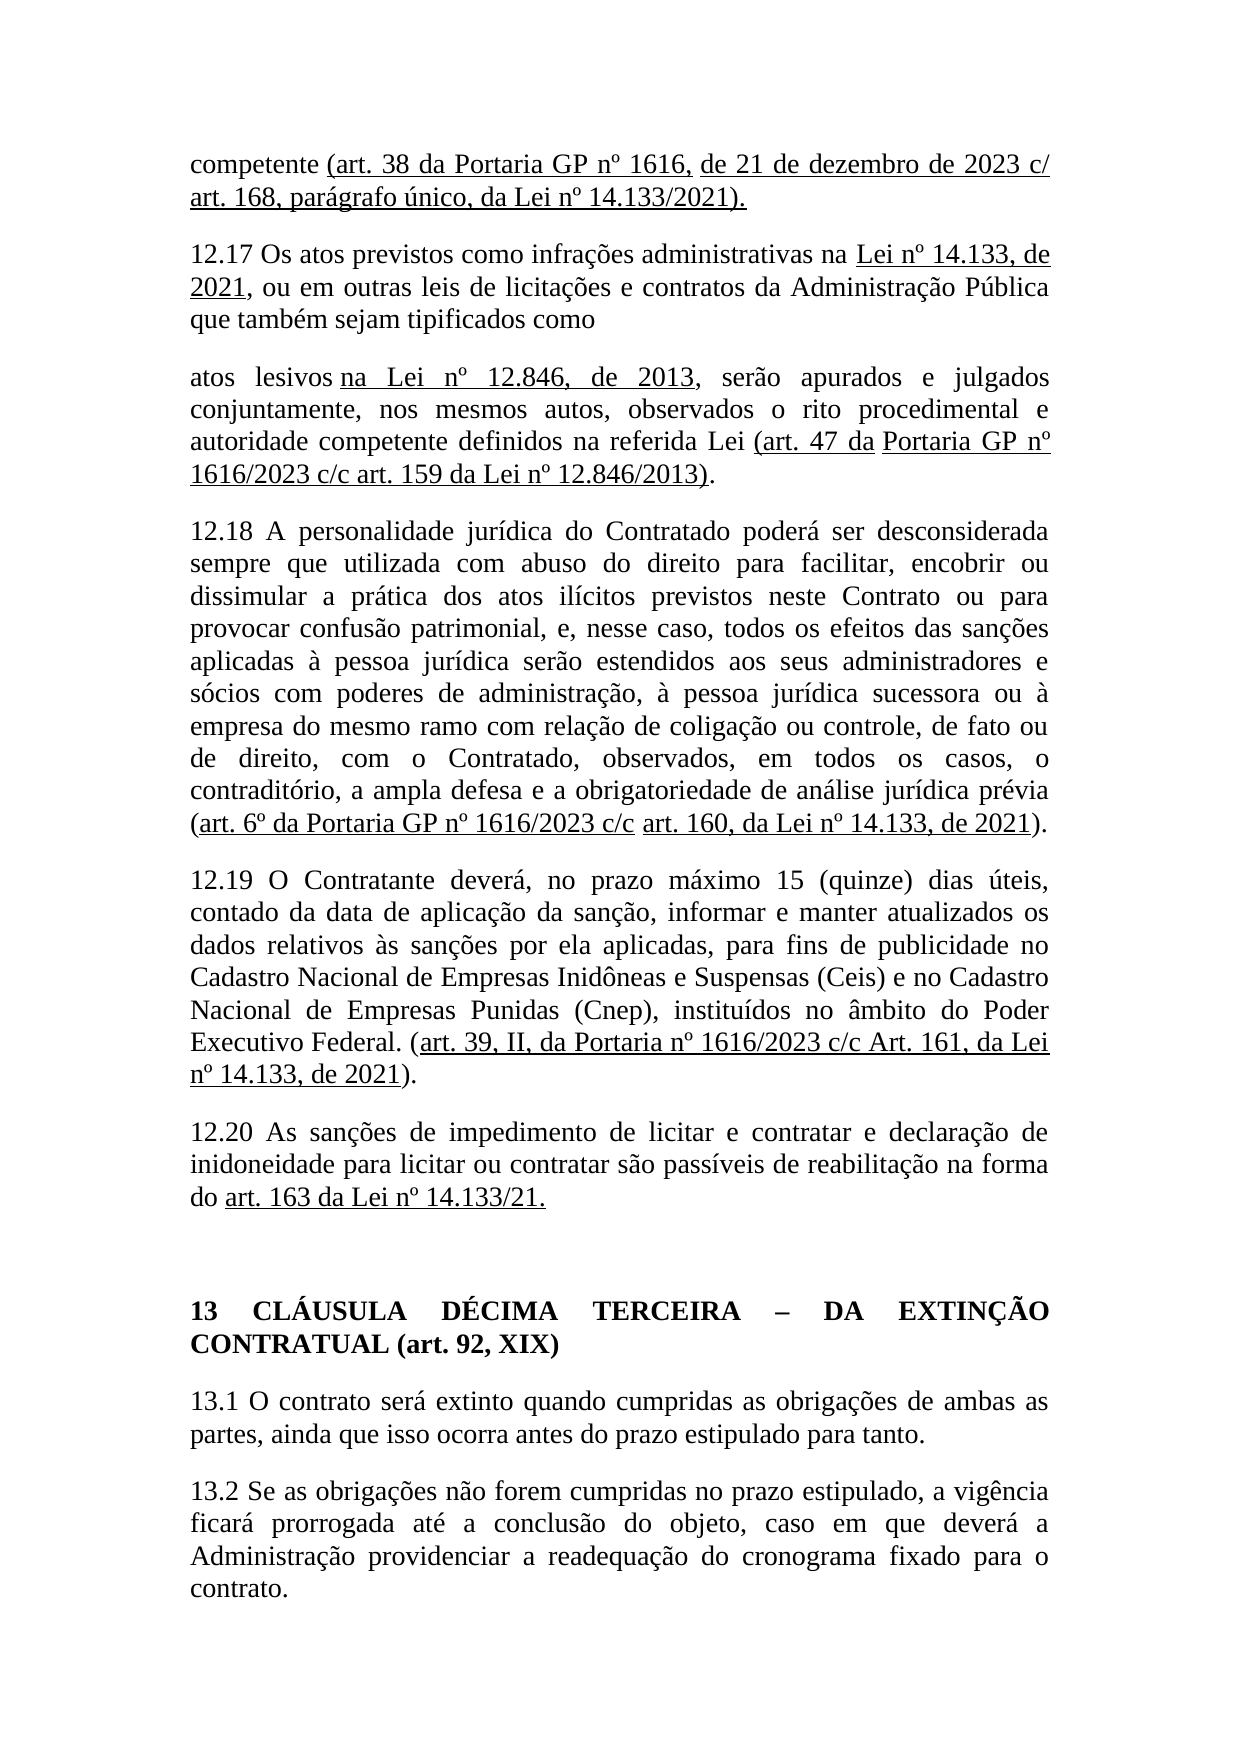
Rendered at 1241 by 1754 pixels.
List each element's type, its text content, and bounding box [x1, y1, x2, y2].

text competente (art. 38 da Portaria GP nº 1616, de 21 de dezembro de 2023 c/ art. 168, parágrafo único, da Lei nº 14.133/2021). [190, 148, 1051, 212]
text 12.19 O Contratante deverá, no prazo máximo 15 (quinze) dias úteis, contado da data de aplicação da sanção, informar e manter atualizados os dados relativos às sanções por ela aplicadas, para fins de publicidade no Cadastro Nacional de Empresas Inidôneas e Suspensas (Ceis) e no Cadastro Nacional de Empresas Punidas (Cnep), instituídos no âmbito do Poder Executivo Federal. (art. 39, II, da Portaria nº 1616/2023 c/c Art. 161, da Lei nº 14.133, de 2021). [190, 863, 1051, 1090]
text 13 CLÁUSULA DÉCIMA TERCEIRA – DA EXTINÇÃO CONTRATUAL (art. 92, XIX) [190, 1294, 1051, 1359]
text atos lesivos na Lei nº 12.846, de 2013, serão apurados e julgados conjuntamente, nos mesmos autos, observados o rito procedimental e autoridade competente definidos na referida Lei (art. 47 da Portaria GP nº 1616/2023 c/c art. 159 da Lei nº 12.846/2013). [190, 359, 1051, 489]
text 12.18 A personalidade jurídica do Contratado poderá ser desconsiderada sempre que utilizada com abuso do direito para facilitar, encobrir ou dissimular a prática dos atos ilícitos previstos neste Contrato ou para provocar confusão patrimonial, e, nesse caso, todos os efeitos das sanções aplicadas à pessoa jurídica serão estendidos aos seus administradores e sócios com poderes de administração, à pessoa jurídica sucessora ou à empresa do mesmo ramo com relação de coligação ou controle, de fato ou de direito, com o Contratado, observados, em todos os casos, o contraditório, a ampla defesa e a obrigatoriedade de análise jurídica prévia (art. 6º da Portaria GP nº 1616/2023 c/c art. 160, da Lei nº 14.133, de 2021). [190, 514, 1051, 838]
text 12.20 As sanções de impedimento de licitar e contratar e declaração de inidoneidade para licitar ou contratar são passíveis de reabilitação na forma do art. 163 da Lei nº 14.133/21. [190, 1115, 1051, 1212]
text 13.1 O contrato será extinto quando cumpridas as obrigações de ambas as partes, ainda que isso ocorra antes do prazo estipulado para tanto. [190, 1384, 1051, 1449]
text 12.17 Os atos previstos como infrações administrativas na Lei nº 14.133, de 2021, ou em outras leis de licitações e contratos da Administração Pública que também sejam tipificados como [190, 237, 1051, 334]
text 13.2 Se as obrigações não forem cumpridas no prazo estipulado, a vigência ficará prorrogada até a conclusão do objeto, caso em que deverá a Administração providenciar a readequação do cronograma fixado para o contrato. [190, 1474, 1051, 1604]
